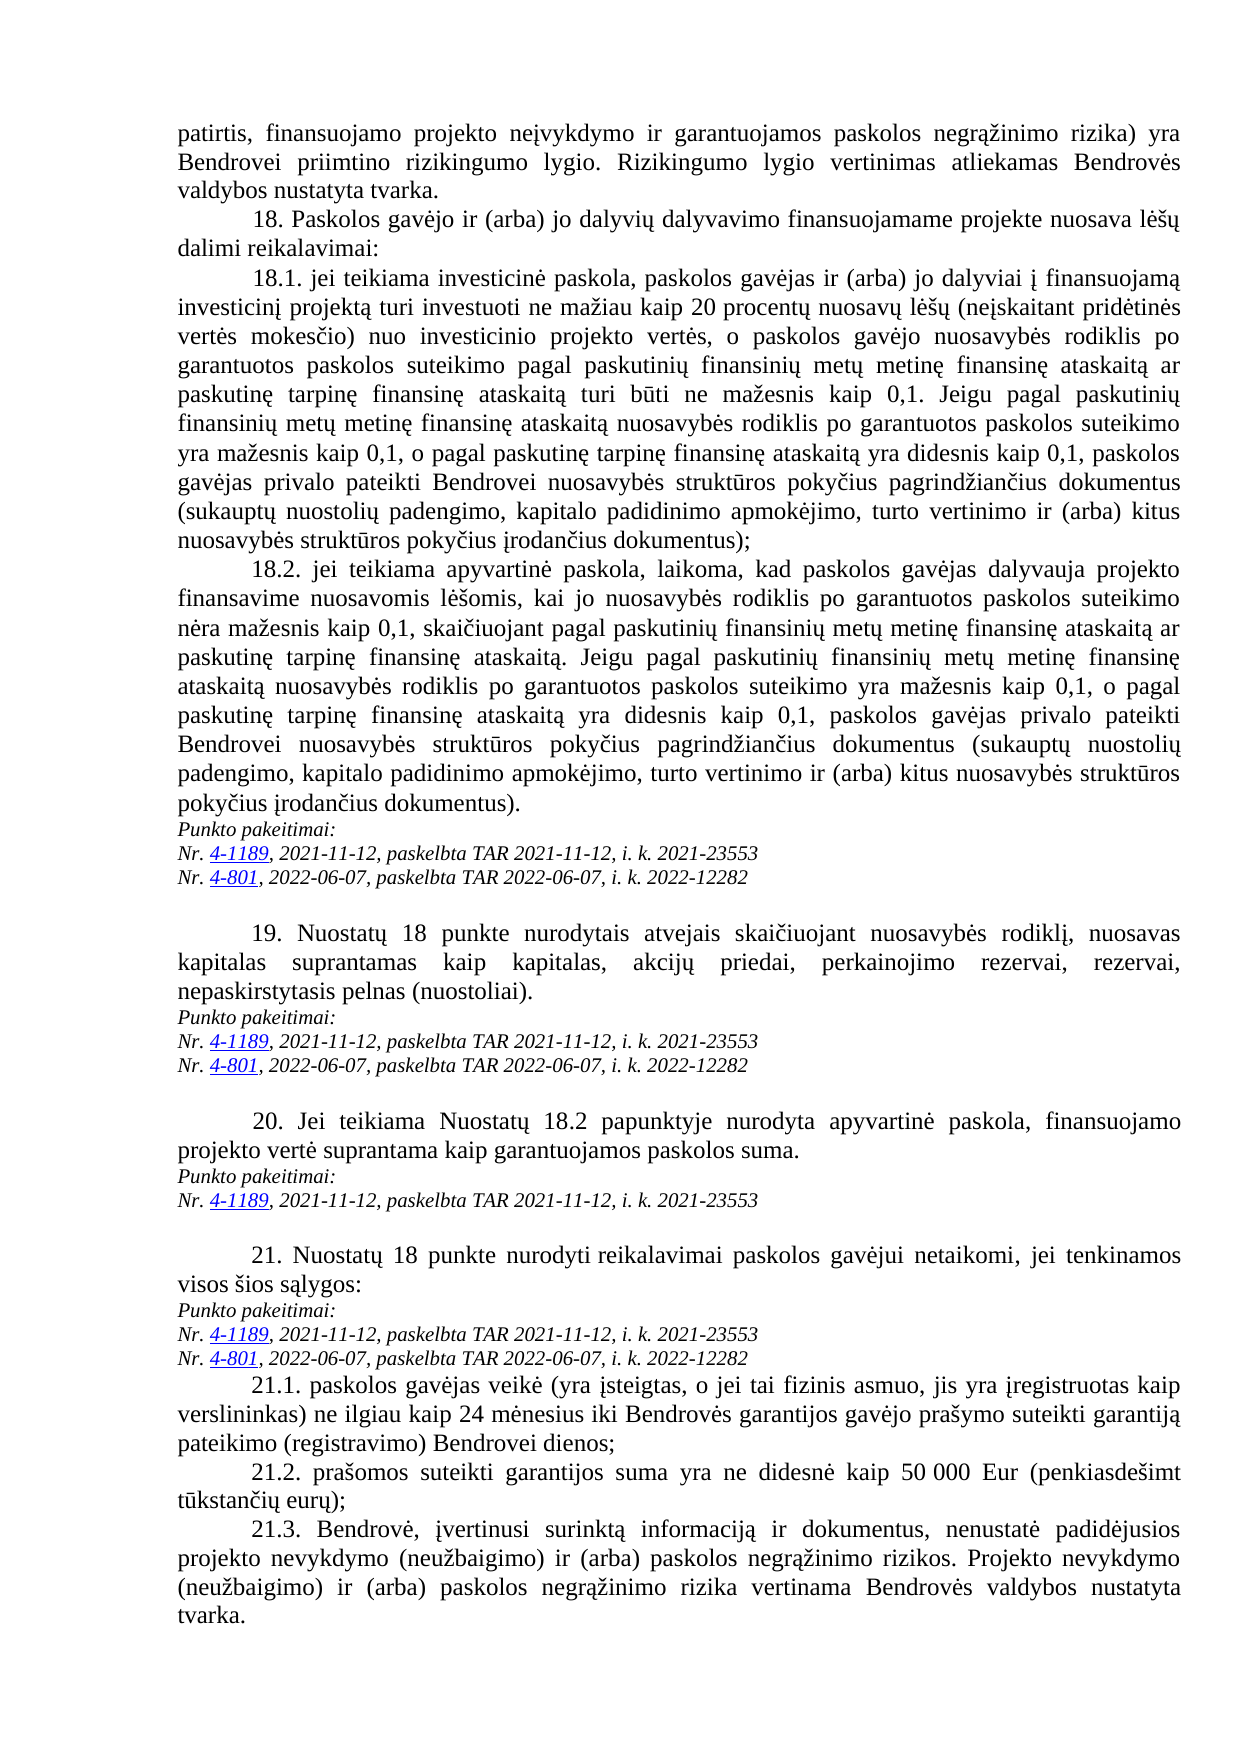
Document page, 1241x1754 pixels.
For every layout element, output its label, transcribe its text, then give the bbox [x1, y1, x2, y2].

text 18.2. jei teikiama apyvartinė paskola, laikoma, kad paskolos gavėjas dalyvauja projekto finansavime nuosavomis lėšomis, kai jo nuosavybės rodiklis po garantuotos paskolos suteikimo nėra mažesnis kaip 0,1, skaičiuojant pagal paskutinių finansinių metų metinę finansinę ataskaitą ar paskutinę tarpinę finansinę ataskaitą. Jeigu pagal paskutinių finansinių metų metinę finansinę ataskaitą nuosavybės rodiklis po garantuotos paskolos suteikimo yra mažesnis kaip 0,1, o pagal paskutinę tarpinę finansinę ataskaitą yra didesnis kaip 0,1, paskolos gavėjas privalo pateikti Bendrovei nuosavybės struktūros pokyčius pagrindžiančius dokumentus (sukauptų nuostolių padengimo, kapitalo padidinimo apmokėjimo, turto vertinimo ir (arba) kitus nuosavybės struktūros pokyčius įrodančius dokumentus). [177, 554, 1181, 817]
text Punkto pakeitimai: [177, 1005, 1181, 1029]
text 21.1. paskolos gavėjas veikė (yra įsteigtas, o jei tai fizinis asmuo, jis yra įregistruotas kaip verslininkas) ne ilgiau kaip 24 mėnesius iki Bendrovės garantijos gavėjo prašymo suteikti garantiją pateikimo (registravimo) Bendrovei dienos; [177, 1370, 1181, 1457]
text Nr. 4-1189, 2021-11-12, paskelbta TAR 2021-11-12, i. k. 2021-23553 [177, 1029, 1181, 1053]
text 20. Jei teikiama Nuostatų 18.2 papunktyje nurodyta apyvartinė paskola, finansuojamo projekto vertė suprantama kaip garantuojamos paskolos suma. [177, 1106, 1181, 1164]
text Punkto pakeitimai: [177, 817, 1181, 841]
text Nr. 4-1189, 2021-11-12, paskelbta TAR 2021-11-12, i. k. 2021-23553 [177, 841, 1181, 865]
text Nr. 4-801, 2022-06-07, paskelbta TAR 2022-06-07, i. k. 2022-12282 [177, 865, 1181, 889]
text Punkto pakeitimai: [177, 1298, 1181, 1322]
text 21.2. prašomos suteikti garantijos suma yra ne didesnė kaip 50 000 Eur (penkiasdešimt tūkstančių eurų); [177, 1457, 1181, 1514]
text Nr. 4-801, 2022-06-07, paskelbta TAR 2022-06-07, i. k. 2022-12282 [177, 1053, 1181, 1077]
text 19. Nuostatų 18 punkte nurodytais atvejais skaičiuojant nuosavybės rodiklį, nuosavas kapitalas suprantamas kaip kapitalas, akcijų priedai, perkainojimo rezervai, rezervai, nepaskirstytasis pelnas (nuostoliai). [177, 918, 1181, 1005]
text Punkto pakeitimai: [177, 1164, 1181, 1188]
text 18. Paskolos gavėjo ir (arba) jo dalyvių dalyvavimo finansuojamame projekte nuosava lėšų dalimi reikalavimai: [177, 204, 1181, 263]
text Nr. 4-801, 2022-06-07, paskelbta TAR 2022-06-07, i. k. 2022-12282 [177, 1346, 1181, 1370]
text Nr. 4-1189, 2021-11-12, paskelbta TAR 2021-11-12, i. k. 2021-23553 [177, 1322, 1181, 1346]
text 21. Nuostatų 18 punkte nurodyti reikalavimai paskolos gavėjui netaikomi, jei tenkinamos visos šios sąlygos: [177, 1241, 1181, 1298]
text 18.1. jei teikiama investicinė paskola, paskolos gavėjas ir (arba) jo dalyviai į finansuojamą investicinį projektą turi investuoti ne mažiau kaip 20 procentų nuosavų lėšų (neįskaitant pridėtinės vertės mokesčio) nuo investicinio projekto vertės, o paskolos gavėjo nuosavybės rodiklis po garantuotos paskolos suteikimo pagal paskutinių finansinių metų metinę finansinę ataskaitą ar paskutinę tarpinę finansinę ataskaitą turi būti ne mažesnis kaip 0,1. Jeigu pagal paskutinių finansinių metų metinę finansinę ataskaitą nuosavybės rodiklis po garantuotos paskolos suteikimo yra mažesnis kaip 0,1, o pagal paskutinę tarpinę finansinę ataskaitą yra didesnis kaip 0,1, paskolos gavėjas privalo pateikti Bendrovei nuosavybės struktūros pokyčius pagrindžiančius dokumentus (sukauptų nuostolių padengimo, kapitalo padidinimo apmokėjimo, turto vertinimo ir (arba) kitus nuosavybės struktūros pokyčius įrodančius dokumentus); [177, 263, 1181, 554]
text patirtis, finansuojamo projekto neįvykdymo ir garantuojamos paskolos negrąžinimo rizika) yra Bendrovei priimtino rizikingumo lygio. Rizikingumo lygio vertinimas atliekamas Bendrovės valdybos nustatyta tvarka. [177, 118, 1181, 204]
text Nr. 4-1189, 2021-11-12, paskelbta TAR 2021-11-12, i. k. 2021-23553 [177, 1188, 1181, 1212]
text 21.3. Bendrovė, įvertinusi surinktą informaciją ir dokumentus, nenustatė padidėjusios projekto nevykdymo (neužbaigimo) ir (arba) paskolos negrąžinimo rizikos. Projekto nevykdymo (neužbaigimo) ir (arba) paskolos negrąžinimo rizika vertinama Bendrovės valdybos nustatyta tvarka. [177, 1514, 1181, 1629]
